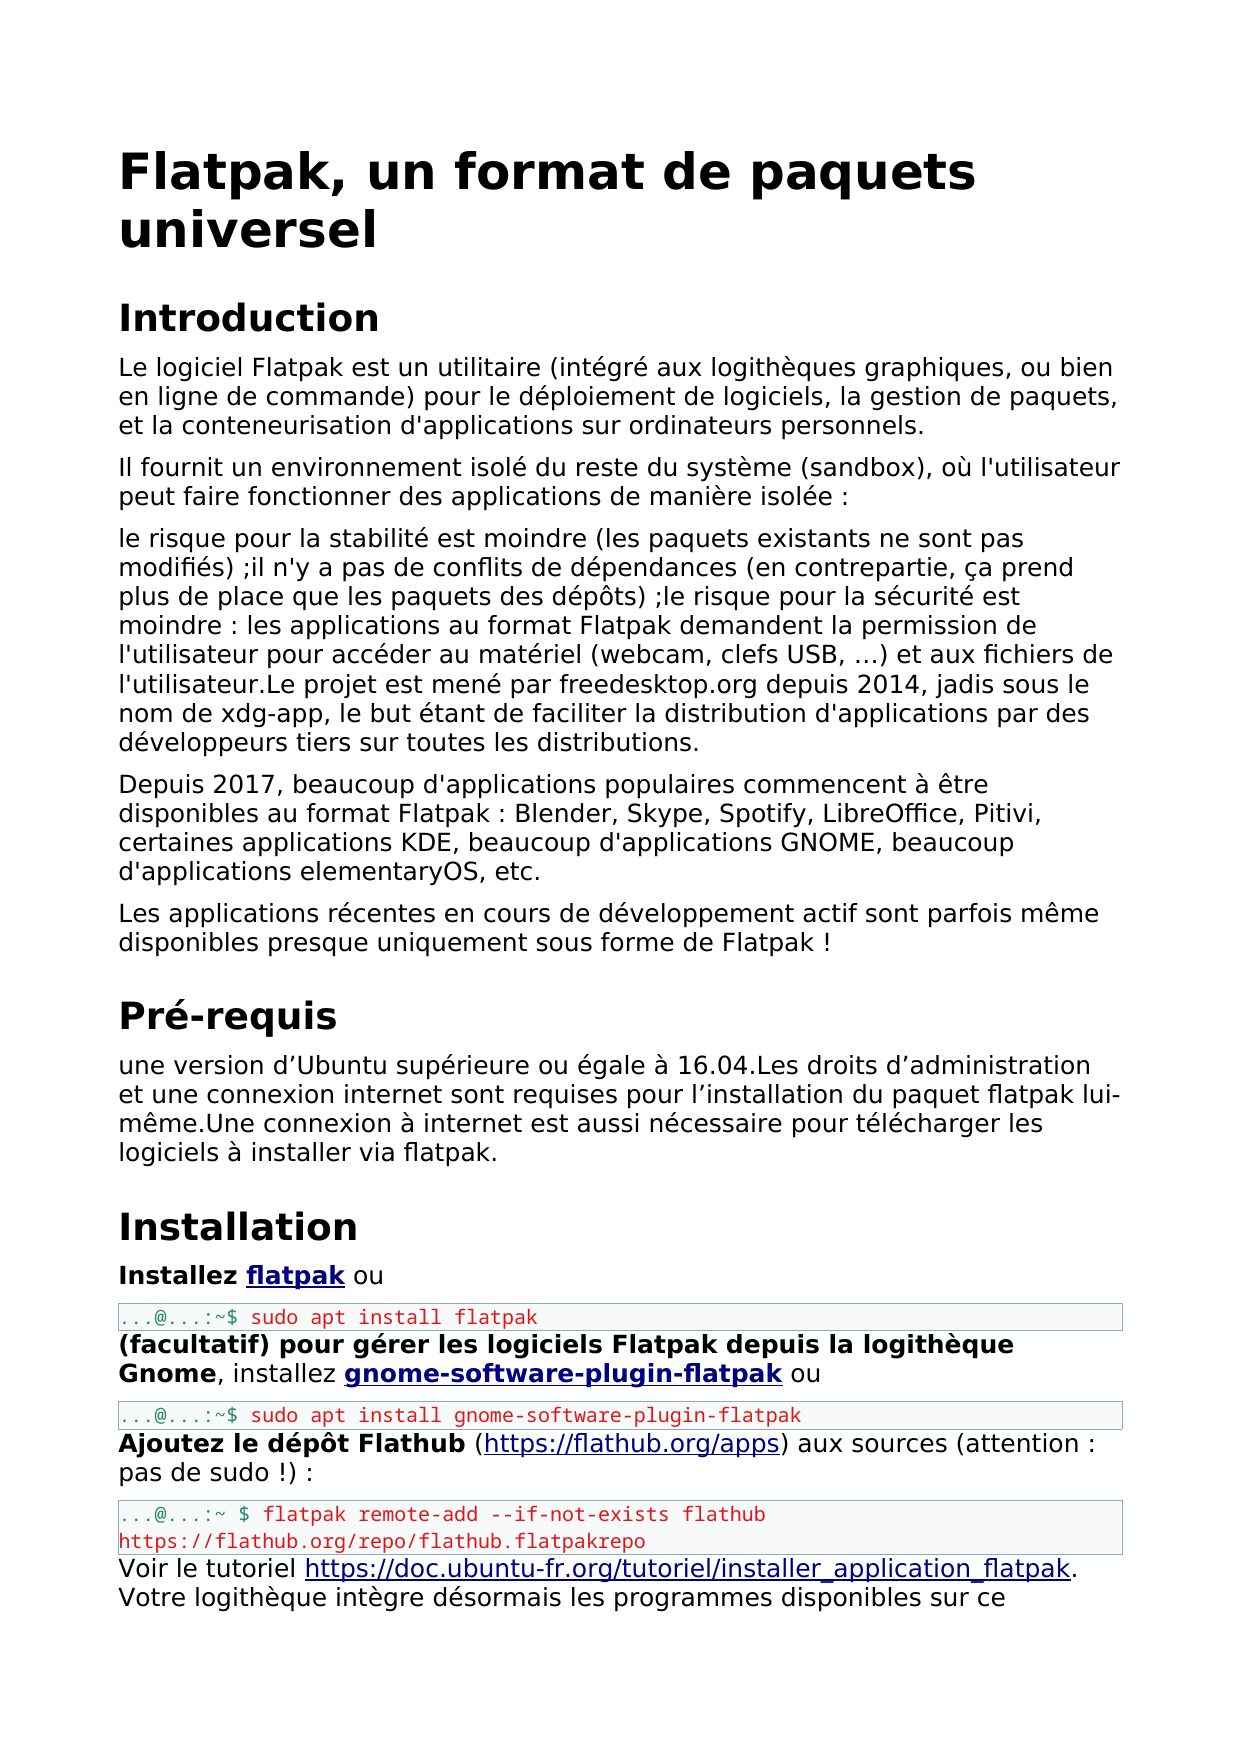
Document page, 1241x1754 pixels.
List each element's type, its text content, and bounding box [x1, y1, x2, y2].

text Les applications récentes en cours de développement actif sont parfois même disponibles presque uniquement sous forme de Flatpak ! [118, 899, 1122, 957]
text Ajoutez le dépôt Flathub (https://flathub.org/apps) aux sources (attention : pas de sudo !) : [118, 1430, 1122, 1487]
subtitle Introduction [118, 297, 1122, 341]
text ...@...:~$ sudo apt install gnome-software-plugin-flatpak [119, 1402, 1122, 1429]
subtitle Flatpak, un format de paquets universel [118, 143, 1122, 259]
text Voir le tutoriel https://doc.ubuntu-fr.org/tutoriel/installer_application_flatpak. Votre logithèque intègre désormais les programmes disponibles sur ce [118, 1555, 1122, 1613]
text (facultatif) pour gérer les logiciels Flatpak depuis la logithèque Gnome, installez gnome-software-plugin-flatpak ou [118, 1331, 1122, 1389]
subtitle Installation [118, 1205, 1122, 1249]
text Il fournit un environnement isolé du reste du système (sandbox), où l'utilisateur peut faire fonctionner des applications de manière isolée : [118, 453, 1122, 512]
text ...@...:~$ sudo apt install flatpak [119, 1304, 1122, 1330]
text ...@...:~ $ flatpak remote-add --if-not-exists flathub https://flathub.org/repo/flathub.flatpakrepo [119, 1501, 1122, 1554]
text Le logiciel Flatpak est un utilitaire (intégré aux logithèques graphiques, ou bien en ligne de commande) pour le déploiement de logiciels, la gestion de paquets, et la conteneurisation d'applications sur ordinateurs personnels. [118, 353, 1122, 441]
text une version d’Ubuntu supérieure ou égale à 16.04.Les droits d’administration et une connexion internet sont requises pour l’installation du paquet flatpak lui-même.Une connexion à internet est aussi nécessaire pour télécharger les logiciels à installer via flatpak. [118, 1051, 1122, 1168]
text Depuis 2017, beaucoup d'applications populaires commencent à être disponibles au format Flatpak : Blender, Skype, Spotify, LibreOffice, Pitivi, certaines applications KDE, beaucoup d'applications GNOME, beaucoup d'applications elementaryOS, etc. [118, 770, 1122, 887]
text Installez flatpak ou [118, 1261, 1122, 1291]
text le risque pour la stabilité est moindre (les paquets existants ne sont pas modifiés) ;il n'y a pas de conflits de dépendances (en contrepartie, ça prend plus de place que les paquets des dépôts) ;le risque pour la sécurité est moindre : les applications au format Flatpak demandent la permission de l'utilisateur pour accéder au matériel (webcam, clefs USB, …) et aux fichiers de l'utilisateur.Le projet est mené par freedesktop.org depuis 2014, jadis sous le nom de xdg-app, le but étant de faciliter la distribution d'applications par des développeurs tiers sur toutes les distributions. [118, 524, 1122, 757]
subtitle Pré-requis [118, 995, 1122, 1038]
